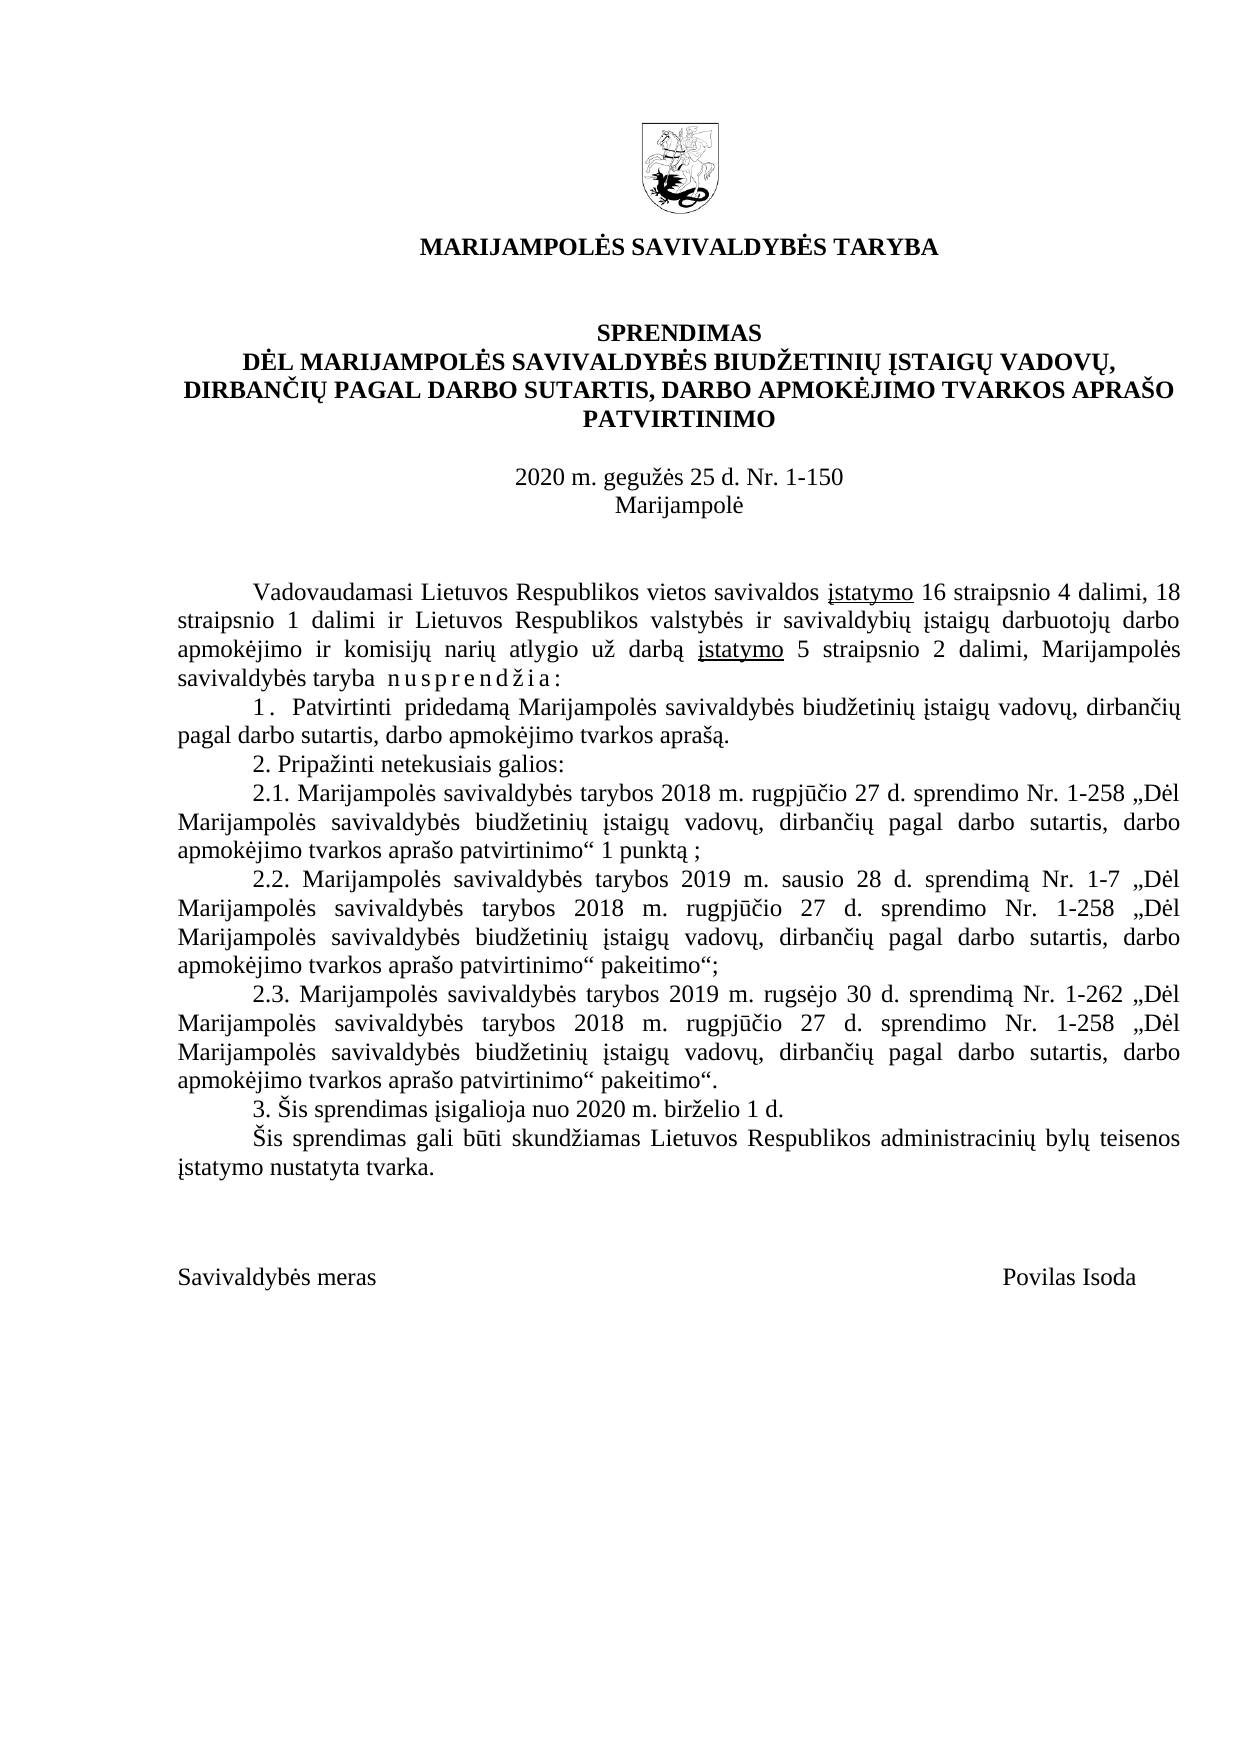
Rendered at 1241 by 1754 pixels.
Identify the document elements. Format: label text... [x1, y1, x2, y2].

text Vadovaudamasi Lietuvos Respublikos vietos savivaldos įstatymo 16 straipsnio 4 dalimi, 18 straipsnio 1 dalimi ir Lietuvos Respublikos valstybės ir savivaldybių įstaigų darbuotojų darbo apmokėjimo ir komisijų narių atlygio už darbą įstatymo 5 straipsnio 2 dalimi, Marijampolės savivaldybės taryba nusprendžia: [177, 577, 1181, 692]
text Šis sprendimas gali būti skundžiamas Lietuvos Respublikos administracinių bylų teisenos įstatymo nustatyta tvarka. [177, 1123, 1181, 1180]
text SPRENDIMAS [177, 318, 1181, 347]
text Marijampolė [177, 490, 1181, 519]
text 2. Pripažinti netekusiais galios: [177, 749, 1181, 778]
text 2.3. Marijampolės savivaldybės tarybos 2019 m. rugsėjo 30 d. sprendimą Nr. 1-262 „Dėl Marijampolės savivaldybės tarybos 2018 m. rugpjūčio 27 d. sprendimo Nr. 1-258 „Dėl Marijampolės savivaldybės biudžetinių įstaigų vadovų, dirbančių pagal darbo sutartis, darbo apmokėjimo tvarkos aprašo patvirtinimo“ pakeitimo“. [177, 979, 1181, 1094]
text 2020 m. gegužės 25 d. Nr. 1-150 [177, 462, 1181, 490]
text 1. Patvirtinti pridedamą Marijampolės savivaldybės biudžetinių įstaigų vadovų, dirbančių pagal darbo sutartis, darbo apmokėjimo tvarkos aprašą. [177, 692, 1181, 749]
text 2.1. Marijampolės savivaldybės tarybos 2018 m. rugpjūčio 27 d. sprendimo Nr. 1-258 „Dėl Marijampolės savivaldybės biudžetinių įstaigų vadovų, dirbančių pagal darbo sutartis, darbo apmokėjimo tvarkos aprašo patvirtinimo“ 1 punktą ; [177, 778, 1181, 864]
text Savivaldybės meras Povilas Isoda [177, 1262, 1181, 1291]
text MARIJAMPOLĖS SAVIVALDYBĖS TARYBA [177, 232, 1181, 260]
text 2.2. Marijampolės savivaldybės tarybos 2019 m. sausio 28 d. sprendimą Nr. 1-7 „Dėl Marijampolės savivaldybės tarybos 2018 m. rugpjūčio 27 d. sprendimo Nr. 1-258 „Dėl Marijampolės savivaldybės biudžetinių įstaigų vadovų, dirbančių pagal darbo sutartis, darbo apmokėjimo tvarkos aprašo patvirtinimo“ pakeitimo“; [177, 864, 1181, 979]
text 3. Šis sprendimas įsigalioja nuo 2020 m. birželio 1 d. [177, 1094, 1181, 1123]
text DĖL MARIJAMPOLĖS SAVIVALDYBĖS BIUDŽETINIŲ ĮSTAIGŲ VADOVŲ, DIRBANČIŲ PAGAL DARBO SUTARTIS, DARBO APMOKĖJIMO TVARKOS APRAŠO PATVIRTINIMO [177, 347, 1181, 433]
